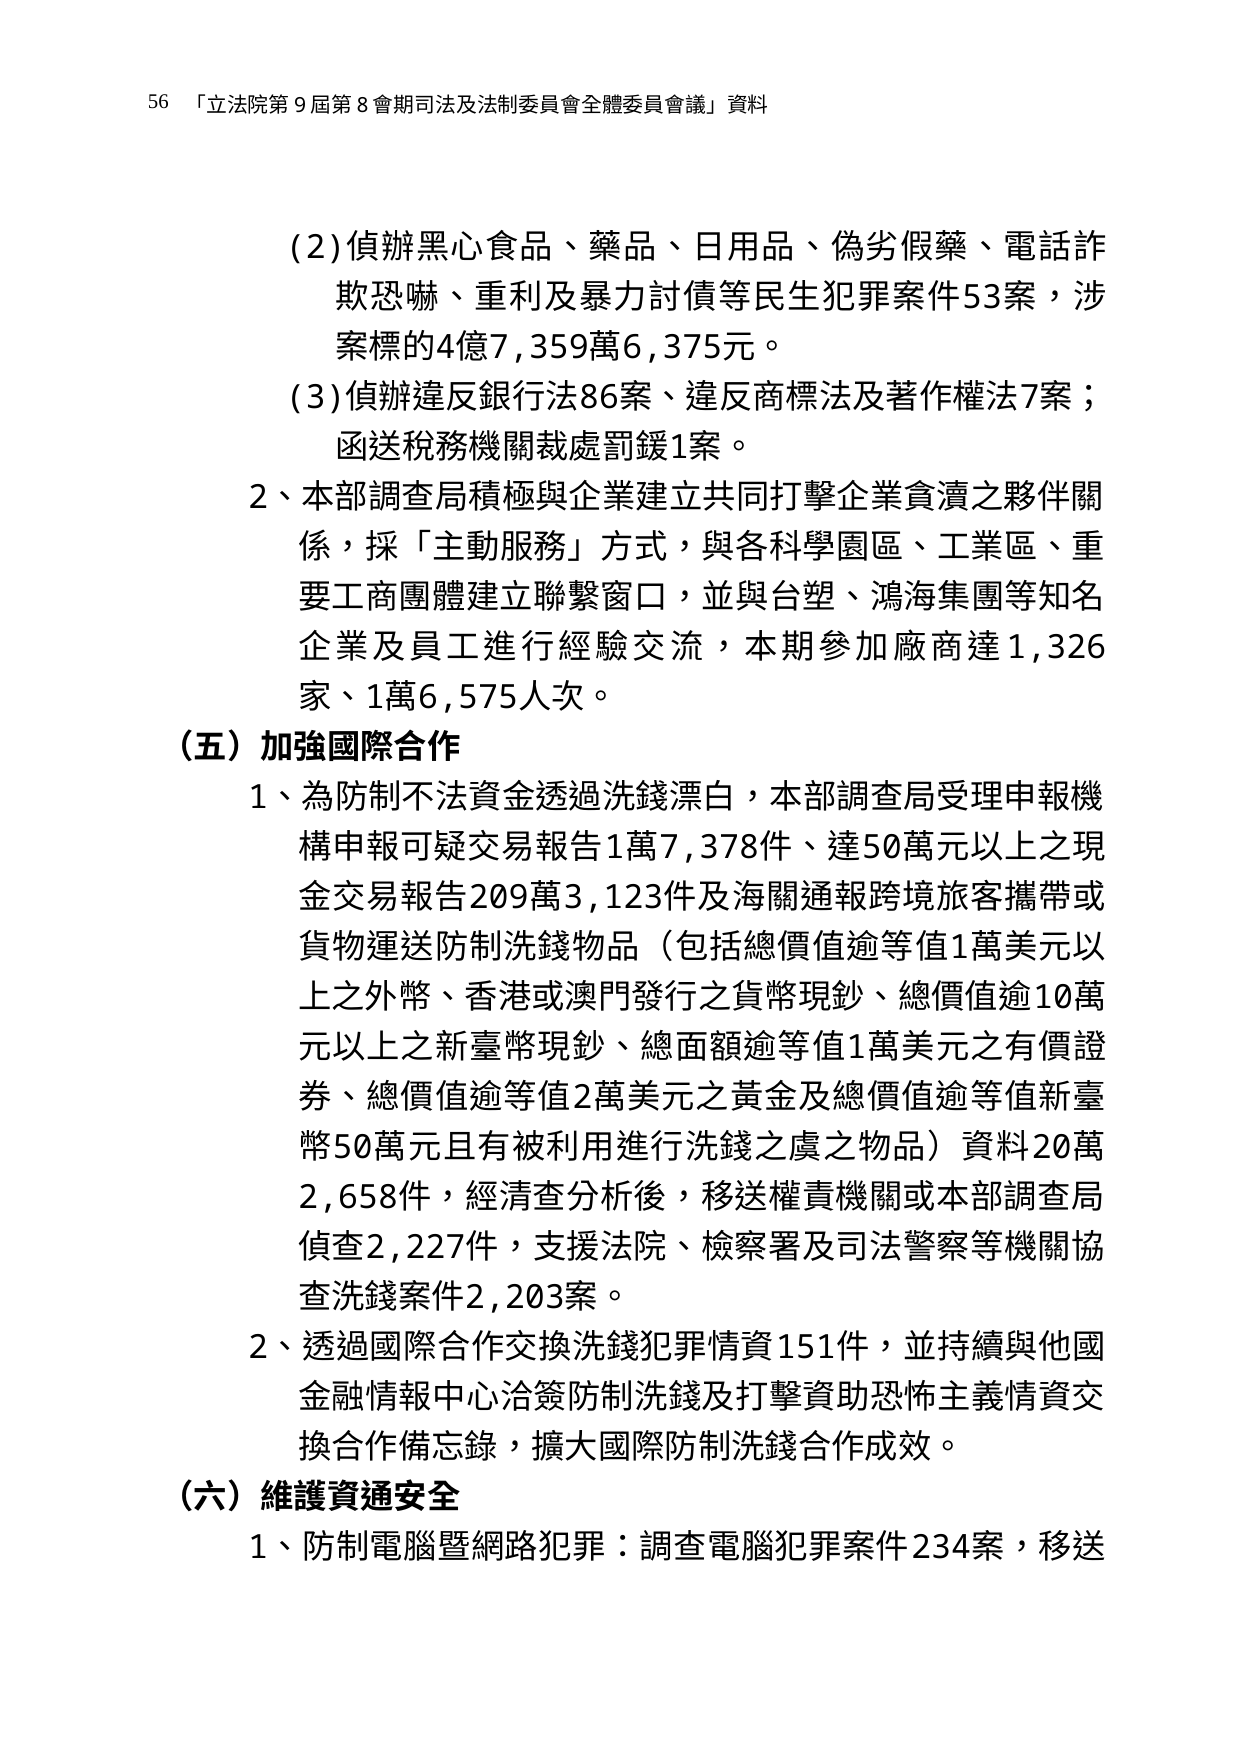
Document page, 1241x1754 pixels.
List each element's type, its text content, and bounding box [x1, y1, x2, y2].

text （五）加強國際合作 [160, 719, 1106, 769]
text 1、為防制不法資金透過洗錢漂白，本部調查局受理申報機構申報可疑交易報告1萬7,378件、達50萬元以上之現金交易報告209萬3,123件及海關通報跨境旅客攜帶或貨物運送防制洗錢物品（包括總價值逾等值1萬美元以上之外幣、香港或澳門發行之貨幣現鈔、總價值逾10萬元以上之新臺幣現鈔、總面額逾等值1萬美元之有價證券、總價值逾等值2萬美元之黃金及總價值逾等值新臺幣50萬元且有被利用進行洗錢之虞之物品）資料20萬2,658件，經清查分析後，移送權責機關或本部調查局偵查2,227件，支援法院、檢察署及司法警察等機關協查洗錢案件2,203案。 [248, 769, 1106, 1319]
text 2、本部調查局積極與企業建立共同打擊企業貪瀆之夥伴關係，採「主動服務」方式，與各科學園區、工業區、重要工商團體建立聯繫窗口，並與台塑、鴻海集團等知名企業及員工進行經驗交流，本期參加廠商達1,326家、1萬6,575人次。 [248, 469, 1106, 719]
text 2、透過國際合作交換洗錢犯罪情資151件，並持續與他國金融情報中心洽簽防制洗錢及打擊資助恐怖主義情資交換合作備忘錄，擴大國際防制洗錢合作成效。 [248, 1319, 1106, 1469]
text （六）維護資通安全 [160, 1469, 1106, 1519]
text (3)偵辦違反銀行法86案、違反商標法及著作權法7案；函送稅務機關裁處罰鍰1案。 [285, 369, 1106, 469]
text 1、防制電腦暨網路犯罪：調查電腦犯罪案件234案，移送 [248, 1519, 1106, 1569]
text (2)偵辦黑心食品、藥品、日用品、偽劣假藥、電話詐欺恐嚇、重利及暴力討債等民生犯罪案件53案，涉案標的4億7,359萬6,375元。 [285, 219, 1106, 369]
